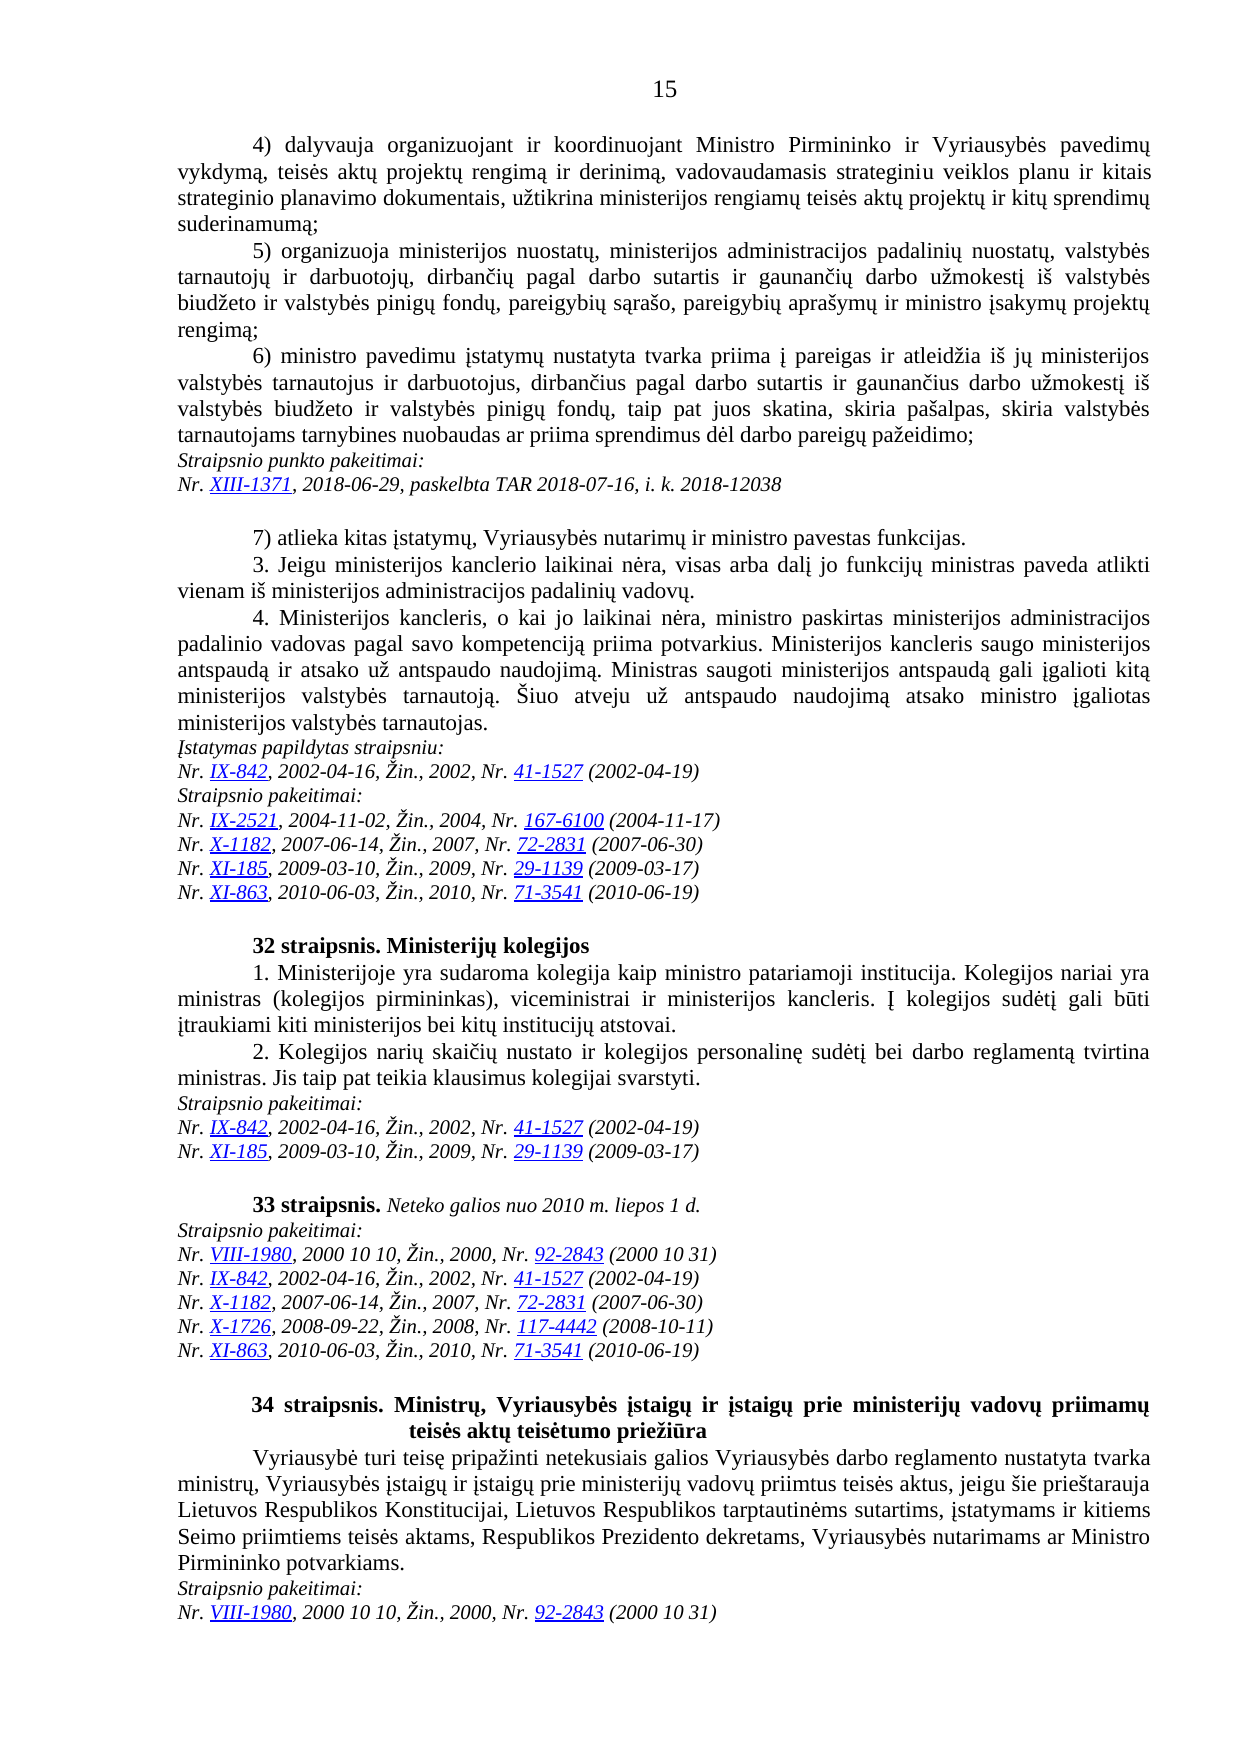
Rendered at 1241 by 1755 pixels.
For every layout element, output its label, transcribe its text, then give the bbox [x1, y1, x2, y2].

text Straipsnio punkto pakeitimai: [177, 448, 1152, 472]
text 6) ministro pavedimu įstatymų nustatyta tvarka priima į pareigas ir atleidžia iš jų ministerijos valstybės tarnautojus ir darbuotojus, dirbančius pagal darbo sutartis ir gaunančius darbo užmokestį iš valstybės biudžeto ir valstybės pinigų fondų, taip pat juos skatina, skiria pašalpas, skiria valstybės tarnautojams tarnybines nuobaudas ar priima sprendimus dėl darbo pareigų pažeidimo; [177, 342, 1152, 448]
text Nr. XIII-1371, 2018-06-29, paskelbta TAR 2018-07-16, i. k. 2018-12038 [177, 472, 1152, 496]
text 7) atlieka kitas įstatymų, Vyriausybės nutarimų ir ministro pavestas funkcijas. [177, 524, 1152, 551]
text 1. Ministerijoje yra sudaroma kolegija kaip ministro patariamoji institucija. Kolegijos nariai yra ministras (kolegijos pirmininkas), viceministrai ir ministerijos kancleris. Į kolegijos sudėtį gali būti įtraukiami kiti ministerijos bei kitų institucijų atstovai. [177, 959, 1152, 1038]
text Nr. IX-842, 2002-04-16, Žin., 2002, Nr. 41-1527 (2002-04-19) [177, 1115, 1152, 1139]
text Nr. XI-185, 2009-03-10, Žin., 2009, Nr. 29-1139 (2009-03-17) [177, 856, 1152, 880]
text Nr. X-1182, 2007-06-14, Žin., 2007, Nr. 72-2831 (2007-06-30) [177, 1290, 1152, 1314]
text Nr. XI-863, 2010-06-03, Žin., 2010, Nr. 71-3541 (2010-06-19) [177, 1338, 1152, 1362]
text Nr. IX-2521, 2004-11-02, Žin., 2004, Nr. 167-6100 (2004-11-17) [177, 807, 1152, 832]
text Nr. X-1182, 2007-06-14, Žin., 2007, Nr. 72-2831 (2007-06-30) [177, 832, 1152, 856]
text Nr. IX-842, 2002-04-16, Žin., 2002, Nr. 41-1527 (2002-04-19) [177, 759, 1152, 783]
text 34 straipsnis. Ministrų, Vyriausybės įstaigų ir įstaigų prie ministerijų vadovų priimamų teisės aktų teisėtumo priežiūra [251, 1391, 1152, 1444]
text Straipsnio pakeitimai: [177, 1576, 1152, 1599]
text 4. Ministerijos kancleris, o kai jo laikinai nėra, ministro paskirtas ministerijos administracijos padalinio vadovas pagal savo kompetenciją priima potvarkius. Ministerijos kancleris saugo ministerijos antspaudą ir atsako už antspaudo naudojimą. Ministras saugoti ministerijos antspaudą gali įgalioti kitą ministerijos valstybės tarnautoją. Šiuo atveju už antspaudo naudojimą atsako ministro įgaliotas ministerijos valstybės tarnautojas. [177, 603, 1152, 735]
text Straipsnio pakeitimai: [177, 1218, 1152, 1242]
text 33 straipsnis. Neteko galios nuo 2010 m. liepos 1 d. [177, 1192, 1152, 1218]
text Nr. XI-185, 2009-03-10, Žin., 2009, Nr. 29-1139 (2009-03-17) [177, 1139, 1152, 1163]
text Straipsnio pakeitimai: [177, 1091, 1152, 1115]
text 5) organizuoja ministerijos nuostatų, ministerijos administracijos padalinių nuostatų, valstybės tarnautojų ir darbuotojų, dirbančių pagal darbo sutartis ir gaunančių darbo užmokestį iš valstybės biudžeto ir valstybės pinigų fondų, pareigybių sąrašo, pareigybių aprašymų ir ministro įsakymų projektų rengimą; [177, 237, 1152, 342]
text Nr. VIII-1980, 2000 10 10, Žin., 2000, Nr. 92-2843 (2000 10 31) [177, 1599, 1152, 1624]
text Įstatymas papildytas straipsniu: [177, 735, 1152, 759]
text Nr. XI-863, 2010-06-03, Žin., 2010, Nr. 71-3541 (2010-06-19) [177, 880, 1152, 904]
text 4) dalyvauja organizuojant ir koordinuojant Ministro Pirmininko ir Vyriausybės pavedimų vykdymą, teisės aktų projektų rengimą ir derinimą, vadovaudamasis strateginiu veiklos planu ir kitais strateginio planavimo dokumentais, užtikrina ministerijos rengiamų teisės aktų projektų ir kitų sprendimų suderinamumą; [177, 131, 1152, 237]
text Nr. X-1726, 2008-09-22, Žin., 2008, Nr. 117-4442 (2008-10-11) [177, 1314, 1152, 1338]
text 32 straipsnis. Ministerijų kolegijos [177, 932, 1152, 959]
text Nr. VIII-1980, 2000 10 10, Žin., 2000, Nr. 92-2843 (2000 10 31) [177, 1242, 1152, 1266]
text Vyriausybė turi teisę pripažinti netekusiais galios Vyriausybės darbo reglamento nustatyta tvarka ministrų, Vyriausybės įstaigų ir įstaigų prie ministerijų vadovų priimtus teisės aktus, jeigu šie prieštarauja Lietuvos Respublikos Konstitucijai, Lietuvos Respublikos tarptautinėms sutartims, įstatymams ir kitiems Seimo priimtiems teisės aktams, Respublikos Prezidento dekretams, Vyriausybės nutarimams ar Ministro Pirmininko potvarkiams. [177, 1444, 1152, 1576]
text Straipsnio pakeitimai: [177, 783, 1152, 807]
text 2. Kolegijos narių skaičių nustato ir kolegijos personalinę sudėtį bei darbo reglamentą tvirtina ministras. Jis taip pat teikia klausimus kolegijai svarstyti. [177, 1038, 1152, 1091]
text Nr. IX-842, 2002-04-16, Žin., 2002, Nr. 41-1527 (2002-04-19) [177, 1266, 1152, 1290]
text 3. Jeigu ministerijos kanclerio laikinai nėra, visas arba dalį jo funkcijų ministras paveda atlikti vienam iš ministerijos administracijos padalinių vadovų. [177, 551, 1152, 603]
